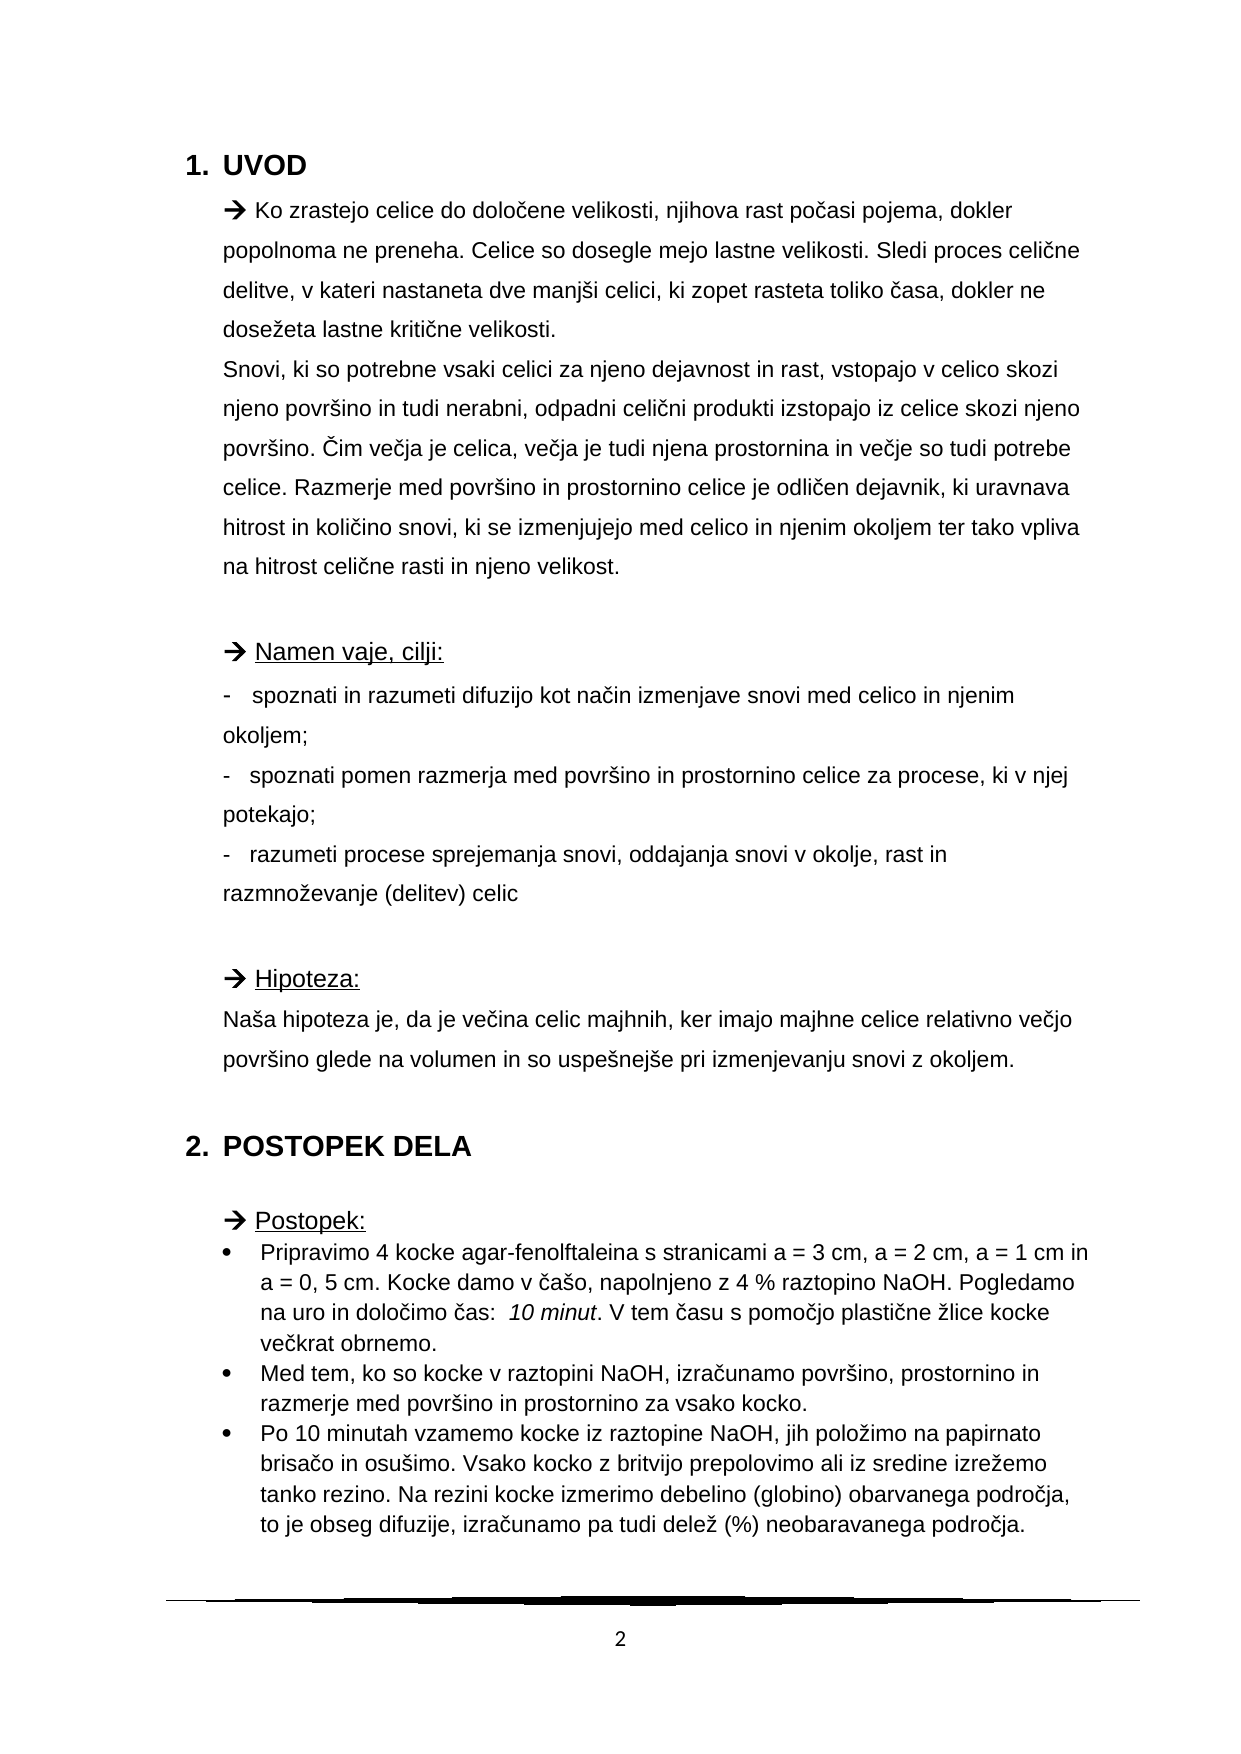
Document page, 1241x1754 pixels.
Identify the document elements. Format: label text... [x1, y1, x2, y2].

list Po 10 minutah vzamemo kocke iz raztopine NaOH, jih položimo na papirnato brisačo in osušimo. Vsako kocko z britvijo prepolovimo ali iz sredine izrežemo tanko rezino. Na rezini kocke izmerimo debelino (globino) obarvanega področja, to je obseg difuzije, izračunamo pa tudi delež (%) neobaravanega področja. [223, 1420, 1093, 1567]
list POSTOPEK DELA  Postopek: [185, 1129, 1093, 1234]
list Med tem, ko so kocke v raztopini NaOH, izračunamo površino, prostornino in razmerje med površino in prostornino za vsako kocko. [223, 1360, 1093, 1416]
list UVOD  Ko zrastejo celice do določene velikosti, njihova rast počasi pojema, dokler popolnoma ne preneha. Celice so dosegle mejo lastne velikosti. Sledi proces celične delitve, v kateri nastaneta dve manjši celici, ki zopet rasteta toliko časa, dokler ne dosežeta lastne kritične velikosti. Snovi, ki so potrebne vsaki celici za njeno dejavnost in rast, vstopajo v celico skozi njeno površino in tudi nerabni, odpadni celični produkti izstopajo iz celice skozi njeno površino. Čim večja je celica, večja je tudi njena prostornina in večje so tudi potrebe celice. Razmerje med površino in prostornino celice je odličen dejavnik, ki uravnava hitrost in količino snovi, ki se izmenjujejo med celico in njenim okoljem ter tako vpliva na hitrost celične rasti in njeno velikost.  Namen vaje, cilji: - spoznati in razumeti difuzijo kot način izmenjave snovi med celico in njenim okoljem; - spoznati pomen razmerja med površino in prostornino celice za procese, ki v njej potekajo; - razumeti procese sprejemanja snovi, oddajanja snovi v okolje, rast in razmnoževanje (delitev) celic  Hipoteza: Naša hipoteza je, da je večina celic majhnih, ker imajo majhne celice relativno večjo površino glede na volumen in so uspešnejše pri izmenjevanju snovi z okoljem. [185, 148, 1093, 1115]
list Pripravimo 4 kocke agar-fenolftaleina s stranicami a = 3 cm, a = 2 cm, a = 1 cm in a = 0, 5 cm. Kocke damo v čašo, napolnjeno z 4 % raztopino NaOH. Pogledamo na uro in določimo čas: 10 minut. V tem času s pomočjo plastične žlice kocke večkrat obrnemo. [223, 1239, 1093, 1356]
